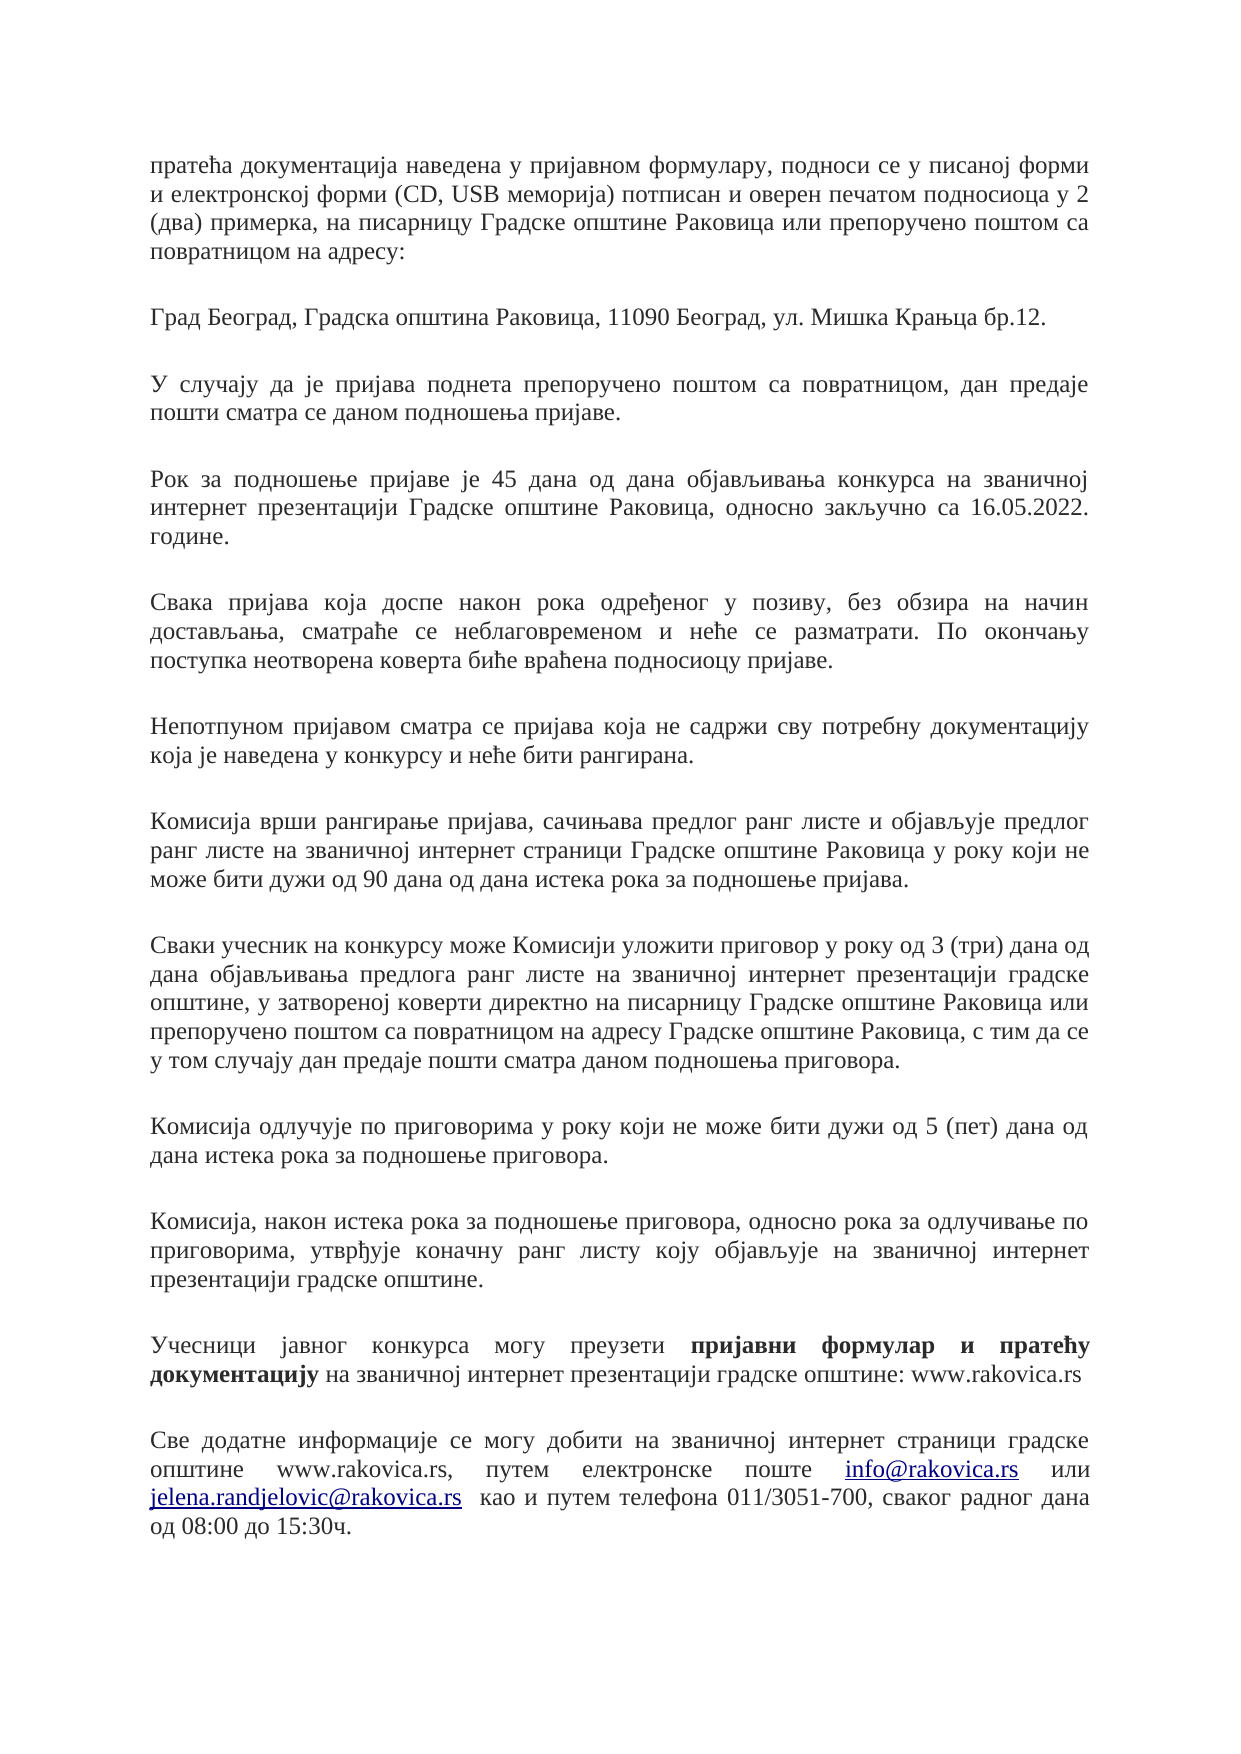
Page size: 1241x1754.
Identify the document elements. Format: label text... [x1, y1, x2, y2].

text Сваки учесник на конкурсу може Комисији уложити приговор у року од 3 (три) дана од дана објављивања предлога ранг листе на званичној интернет презентацији градске општине, у затвореној коверти директно на писарницу Градске општине Раковица или препоручено поштом са повратницом на адресу Градске општине Раковица, с тим да се у том случају дан предаје пошти сматра даном подношења приговора. [150, 930, 1090, 1074]
text Рок за подношење пријаве је 45 дана од дана објављивања конкурса на званичној интернет презентацији Градске општине Раковица, односно закључно са 16.05.2022. године. [150, 464, 1090, 550]
text Све додатне информације се могу добити на званичној интернет страници градске општине www.rakovica.rs, путем електронске поште info@rakovica.rs или jelena.randjelovic@rakovica.rs као и путем телефона 011/3051-700, сваког радног дана од 08:00 до 15:30ч. [150, 1425, 1090, 1540]
text Комисија, након истека рока за подношење приговора, односно рока за одлучивање по приговорима, утврђује коначну ранг листу коју објављује на званичној интернет презентацији градске општине. [150, 1206, 1090, 1292]
text пратећа документација наведена у пријавном формулару, подноси се у писаној форми и електронској форми (CD, USB меморија) потписан и оверен печатом подносиоца у 2 (два) примерка, на писарницу Градске општине Раковица или препоручено поштом са повратницом на адресу: [150, 150, 1090, 265]
text У случају да је пријава поднета препоручено поштом са повратницом, дан предаје пошти сматра се даном подношења пријаве. [150, 369, 1090, 426]
text Учесници јавног конкурса могу преузети пријавни формулар и пратећу документацију на званичној интернет презентацији градске општине: www.rakovica.rs [150, 1330, 1090, 1387]
text Комисија врши рангирање пријава, сачињава предлог ранг листе и објављује предлог ранг листе на званичној интернет страници Градске општине Раковица у року који не може бити дужи од 90 дана од дана истека рока за подношење пријава. [150, 806, 1090, 892]
text Непотпуном пријавом сматра се пријава која не садржи сву потребну документацију која је наведена у конкурсу и неће бити рангирана. [150, 711, 1090, 769]
text Град Београд, Градска општина Раковица, 11090 Београд, ул. Мишка Крањца бр.12. [150, 302, 1090, 331]
text Комисија одлучује по приговорима у року који не може бити дужи од 5 (пет) дана од дана истека рока за подношење приговора. [150, 1111, 1090, 1169]
text Свака пријава која доспе након рока одређеног у позиву, без обзира на начин достављања, сматраће се неблаговременом и неће се разматрати. По окончању поступка неотворена коверта биће враћена подносиоцу пријаве. [150, 587, 1090, 674]
